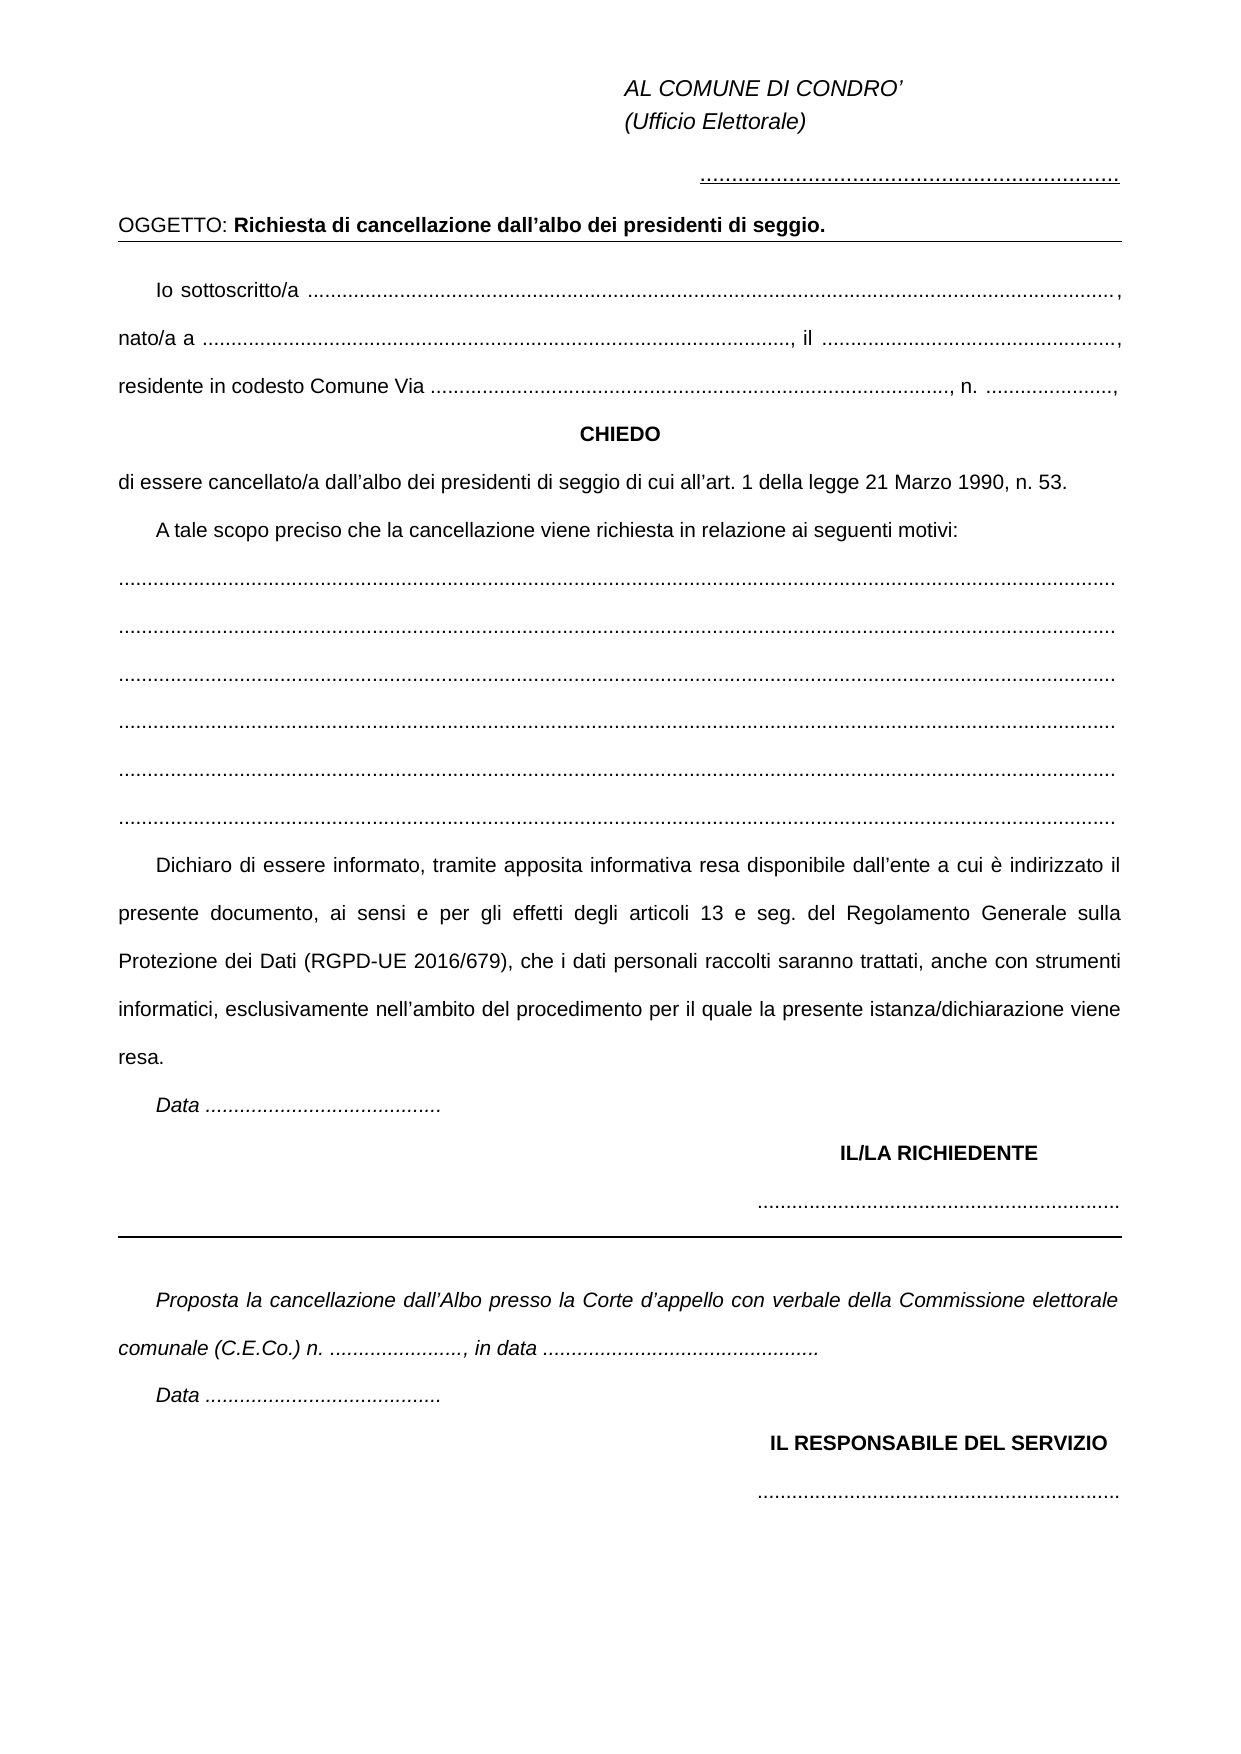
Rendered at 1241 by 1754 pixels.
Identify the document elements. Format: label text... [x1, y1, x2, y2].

text Data ......................................... [118, 1093, 1122, 1117]
text ............................................................................................................................................................................. ............................................................................................................................................................................. ............................................................................................................................................................................. ............................................................................................................................................................................. ............................................................................................................................................................................. ............................................................................................................................................................................. [118, 566, 1122, 829]
text A tale scopo preciso che la cancellazione viene richiesta in relazione ai seguenti motivi: [118, 518, 1122, 542]
text Io sottoscritto/a ............................................................................................................................................, nato/a a ......................................................................................................, il ..................................................., residente in codesto Comune Via .........................................................................................., n. ......................, [118, 278, 1122, 398]
text Data ......................................... [118, 1383, 1122, 1407]
text OGGETTO: Richiesta di cancellazione dall’albo dei presidenti di seggio. [118, 213, 1122, 241]
text ............................................................... [756, 1188, 1122, 1212]
text di essere cancellato/a dall’albo dei presidenti di seggio di cui all’art. 1 della legge 21 Marzo 1990, n. 53. [118, 470, 1122, 494]
text Proposta la cancellazione dall’Albo presso la Corte d’appello con verbale della Commissione elettorale comunale (C.E.Co.) n. ......................., in data ................................................ [118, 1284, 1122, 1359]
text .................................................................. [624, 160, 1122, 187]
subtitle IL RESPONSABILE DEL SERVIZIO [756, 1431, 1122, 1455]
subtitle CHIEDO [118, 422, 1122, 446]
text Dichiaro di essere informato, tramite apposita informativa resa disponibile dall’ente a cui è indirizzato il presente documento, ai sensi e per gli effetti degli articoli 13 e seg. del Regolamento Generale sulla Protezione dei Dati (RGPD-UE 2016/679), che i dati personali raccolti saranno trattati, anche con strumenti informatici, esclusivamente nell’ambito del procedimento per il quale la presente istanza/dichiarazione viene resa. [118, 853, 1122, 1069]
text ............................................................... [756, 1479, 1122, 1503]
text (Ufficio Elettorale) [624, 108, 1122, 134]
subtitle IL/LA RICHIEDENTE [756, 1141, 1122, 1164]
subtitle AL COMUNE DI CONDRO’ [624, 75, 1122, 101]
